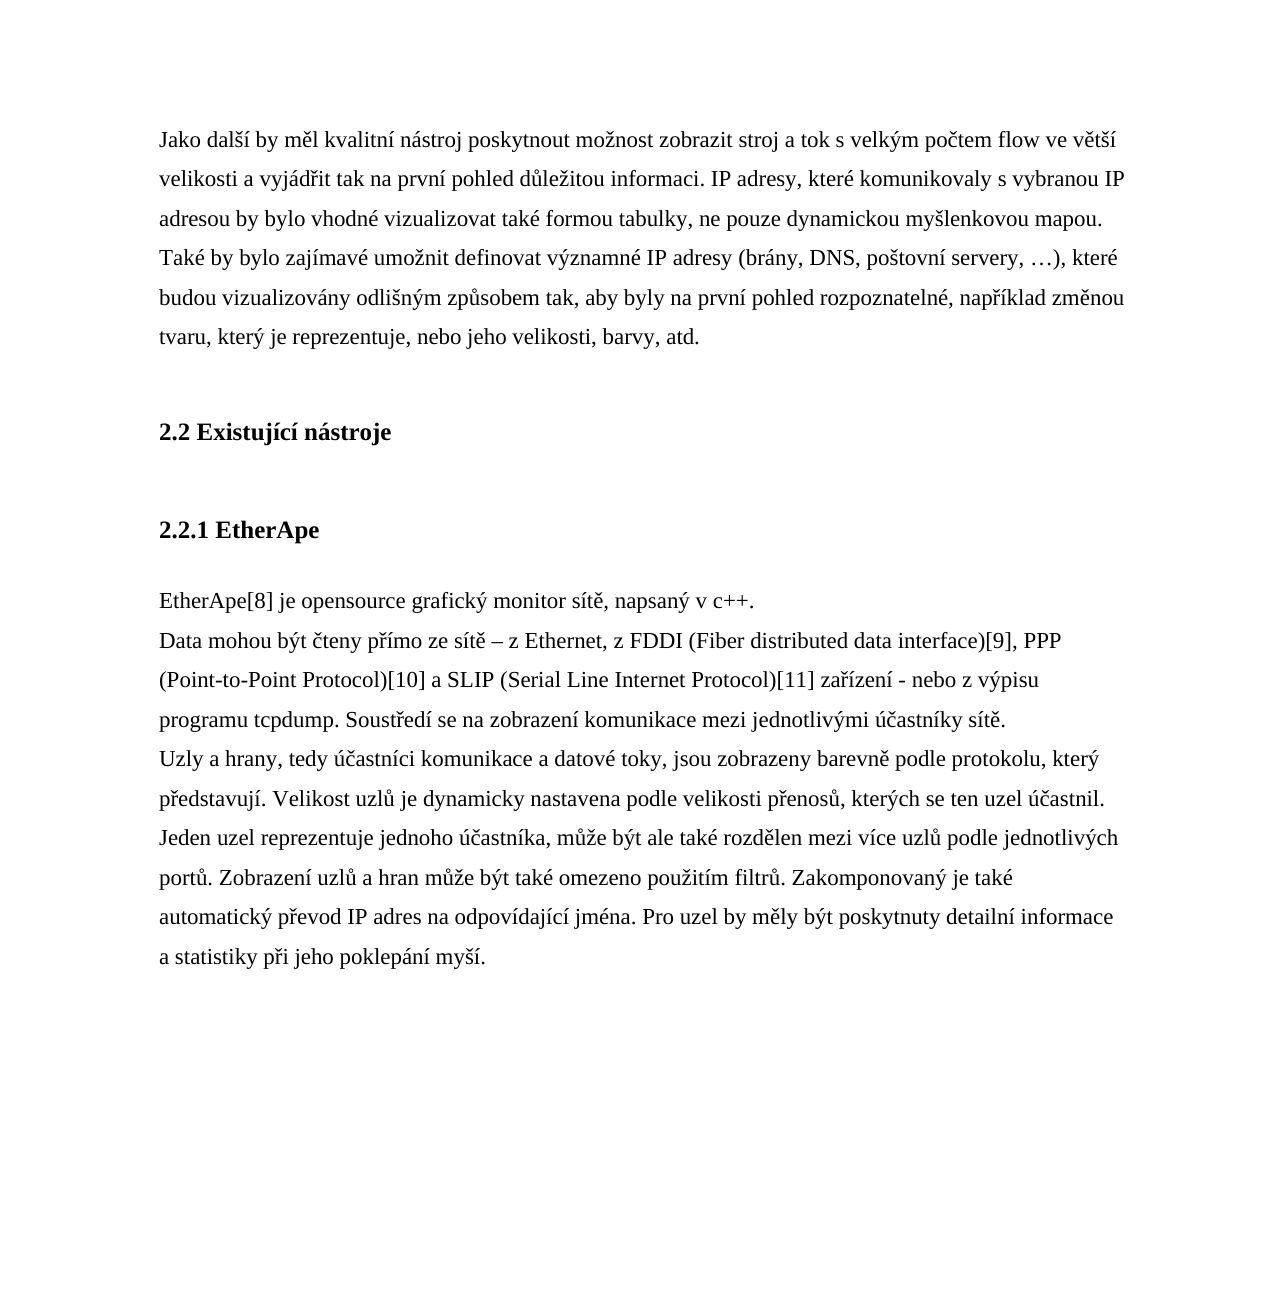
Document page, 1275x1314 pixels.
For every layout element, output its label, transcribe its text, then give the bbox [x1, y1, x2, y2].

subtitle 2.2.1 EtherApe [159, 515, 1128, 544]
text EtherApe[8] je opensource grafický monitor sítě, napsaný v c++. Data mohou být čteny přímo ze sítě – z Ethernet, z FDDI (Fiber distributed data interface)[9], PPP (Point-to-Point Protocol)[10] a SLIP (Serial Line Internet Protocol)[11] zařízení - nebo z výpisu programu tcpdump. Soustředí se na zobrazení komunikace mezi jednotlivými účastníky sítě. Uzly a hrany, tedy účastníci komunikace a datové toky, jsou zobrazeny barevně podle protokolu, který představují. Velikost uzlů je dynamicky nastavena podle velikosti přenosů, kterých se ten uzel účastnil. Jeden uzel reprezentuje jednoho účastníka, může být ale také rozdělen mezi více uzlů podle jednotlivých portů. Zobrazení uzlů a hran může být také omezeno použitím filtrů. Zakomponovaný je také automatický převod IP adres na odpovídající jména. Pro uzel by měly být poskytnuty detailní informace a statistiky při jeho poklepání myší. [159, 588, 1128, 969]
subtitle 2.2 Existující nástroje [159, 417, 1128, 446]
text Jako další by měl kvalitní nástroj poskytnout možnost zobrazit stroj a tok s velkým počtem flow ve větší velikosti a vyjádřit tak na první pohled důležitou informaci. IP adresy, které komunikovaly s vybranou IP adresou by bylo vhodné vizualizovat také formou tabulky, ne pouze dynamickou myšlenkovou mapou. Také by bylo zajímavé umožnit definovat významné IP adresy (brány, DNS, poštovní servery, …), které budou vizualizovány odlišným způsobem tak, aby byly na první pohled rozpoznatelné, například změnou tvaru, který je reprezentuje, nebo jeho velikosti, barvy, atd. [159, 126, 1128, 350]
